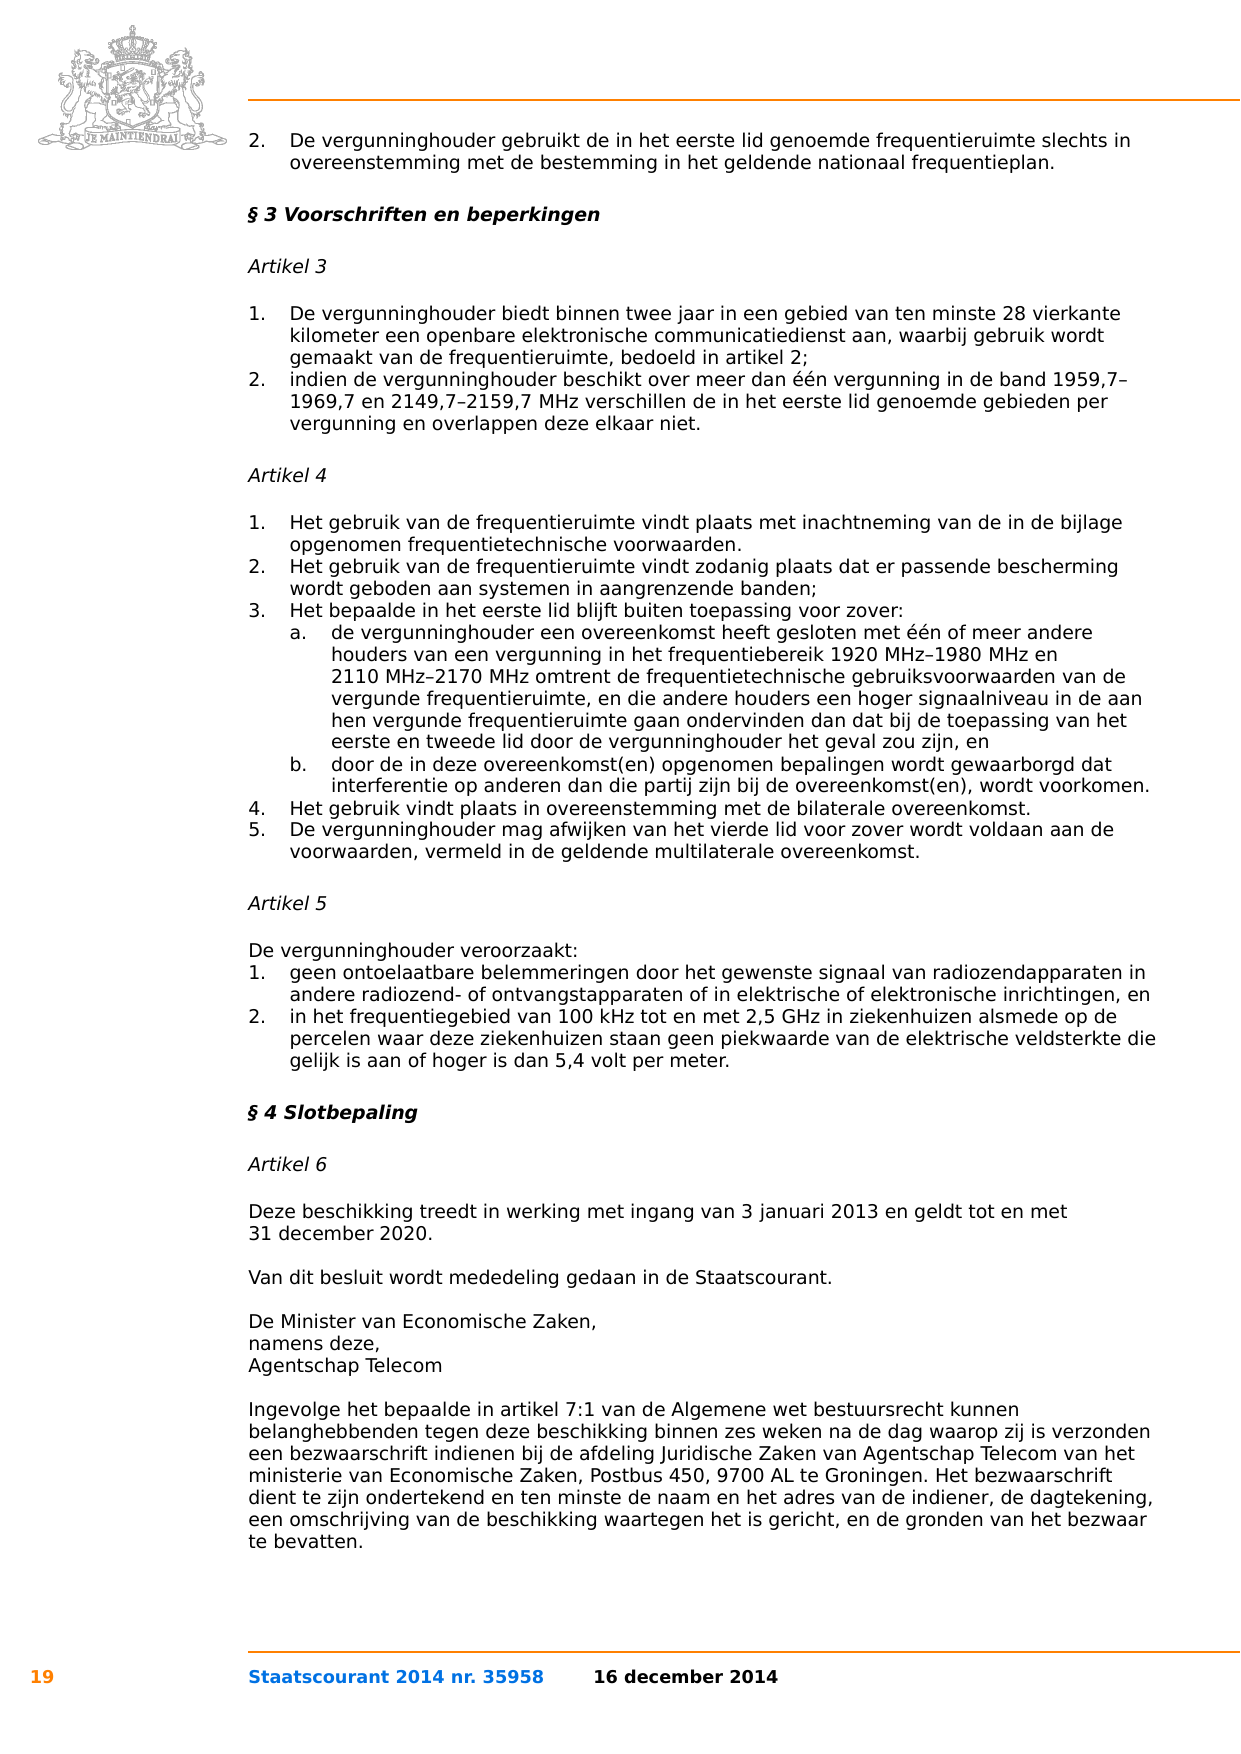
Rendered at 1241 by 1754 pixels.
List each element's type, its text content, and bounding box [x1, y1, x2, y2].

text 3. Het bepaalde in het eerste lid blijft buiten toepassing voor zover: [248, 599, 1163, 622]
text Deze beschikking treedt in werking met ingang van 3 januari 2013 en geldt tot en met 31 december 2020. [248, 1201, 1163, 1245]
text 1. Het gebruik van de frequentieruimte vindt plaats met inachtneming van de in de bijlage opgenomen frequentietechnische voorwaarden. [248, 512, 1163, 556]
text De Minister van Economische Zaken, [248, 1311, 1163, 1333]
subtitle Artikel 3 [248, 256, 1163, 278]
text namens deze, [248, 1333, 1163, 1355]
subtitle Artikel 6 [248, 1154, 1163, 1176]
text 5. De vergunninghouder mag afwijken van het vierde lid voor zover wordt voldaan aan de voorwaarden, vermeld in de geldende multilaterale overeenkomst. [248, 819, 1163, 863]
text b. door de in deze overeenkomst(en) opgenomen bepalingen wordt gewaarborgd dat interferentie op anderen dan die partij zijn bij de overeenkomst(en), wordt voorkomen. [289, 753, 1163, 797]
subtitle Artikel 5 [248, 893, 1163, 915]
text 1. De vergunninghouder biedt binnen twee jaar in een gebied van ten minste 28 vierkante kilometer een openbare elektronische communicatiedienst aan, waarbij gebruik wordt gemaakt van de frequentieruimte, bedoeld in artikel 2; [248, 303, 1163, 369]
subtitle Artikel 4 [248, 465, 1163, 487]
text 4. Het gebruik vindt plaats in overeenstemming met de bilaterale overeenkomst. [248, 797, 1163, 819]
text 2. indien de vergunninghouder beschikt over meer dan één vergunning in de band 1959,7–1969,7 en 2149,7–2159,7 MHz verschillen de in het eerste lid genoemde gebieden per vergunning en overlappen deze elkaar niet. [248, 369, 1163, 435]
text 2. De vergunninghouder gebruikt de in het eerste lid genoemde frequentieruimte slechts in overeenstemming met de bestemming in het geldende nationaal frequentieplan. [248, 130, 1163, 174]
text Ingevolge het bepaalde in artikel 7:1 van de Algemene wet bestuursrecht kunnen belanghebbenden tegen deze beschikking binnen zes weken na de dag waarop zij is verzonden een bezwaarschrift indienen bij de afdeling Juridische Zaken van Agentschap Telecom van het ministerie van Economische Zaken, Postbus 450, 9700 AL te Groningen. Het bezwaarschrift dient te zijn ondertekend en ten minste de naam en het adres van de indiener, de dagtekening, een omschrijving van de beschikking waartegen het is gericht, en de gronden van het bezwaar te bevatten. [248, 1399, 1163, 1552]
text 2. Het gebruik van de frequentieruimte vindt zodanig plaats dat er passende bescherming wordt geboden aan systemen in aangrenzende banden; [248, 556, 1163, 599]
picture [38, 25, 227, 150]
text 2. in het frequentiegebied van 100 kHz tot en met 2,5 GHz in ziekenhuizen alsmede op de percelen waar deze ziekenhuizen staan geen piekwaarde van de elektrische veldsterkte die gelijk is aan of hoger is dan 5,4 volt per meter. [248, 1006, 1163, 1072]
text De vergunninghouder veroorzaakt: [248, 940, 1163, 962]
subtitle § 4 Slotbepaling [248, 1102, 1163, 1124]
text a. de vergunninghouder een overeenkomst heeft gesloten met één of meer andere houders van een vergunning in het frequentiebereik 1920 MHz–1980 MHz en 2110 MHz–2170 MHz omtrent de frequentietechnische gebruiksvoorwaarden van de vergunde frequentieruimte, en die andere houders een hoger signaalniveau in de aan hen vergunde frequentieruimte gaan ondervinden dan dat bij de toepassing van het eerste en tweede lid door de vergunninghouder het geval zou zijn, en [289, 622, 1163, 753]
subtitle § 3 Voorschriften en beperkingen [248, 204, 1163, 226]
text Agentschap Telecom [248, 1355, 1163, 1377]
text 1. geen ontoelaatbare belemmeringen door het gewenste signaal van radiozendapparaten in andere radiozend- of ontvangstapparaten of in elektrische of elektronische inrichtingen, en [248, 962, 1163, 1006]
text Van dit besluit wordt mededeling gedaan in de Staatscourant. [248, 1267, 1163, 1289]
